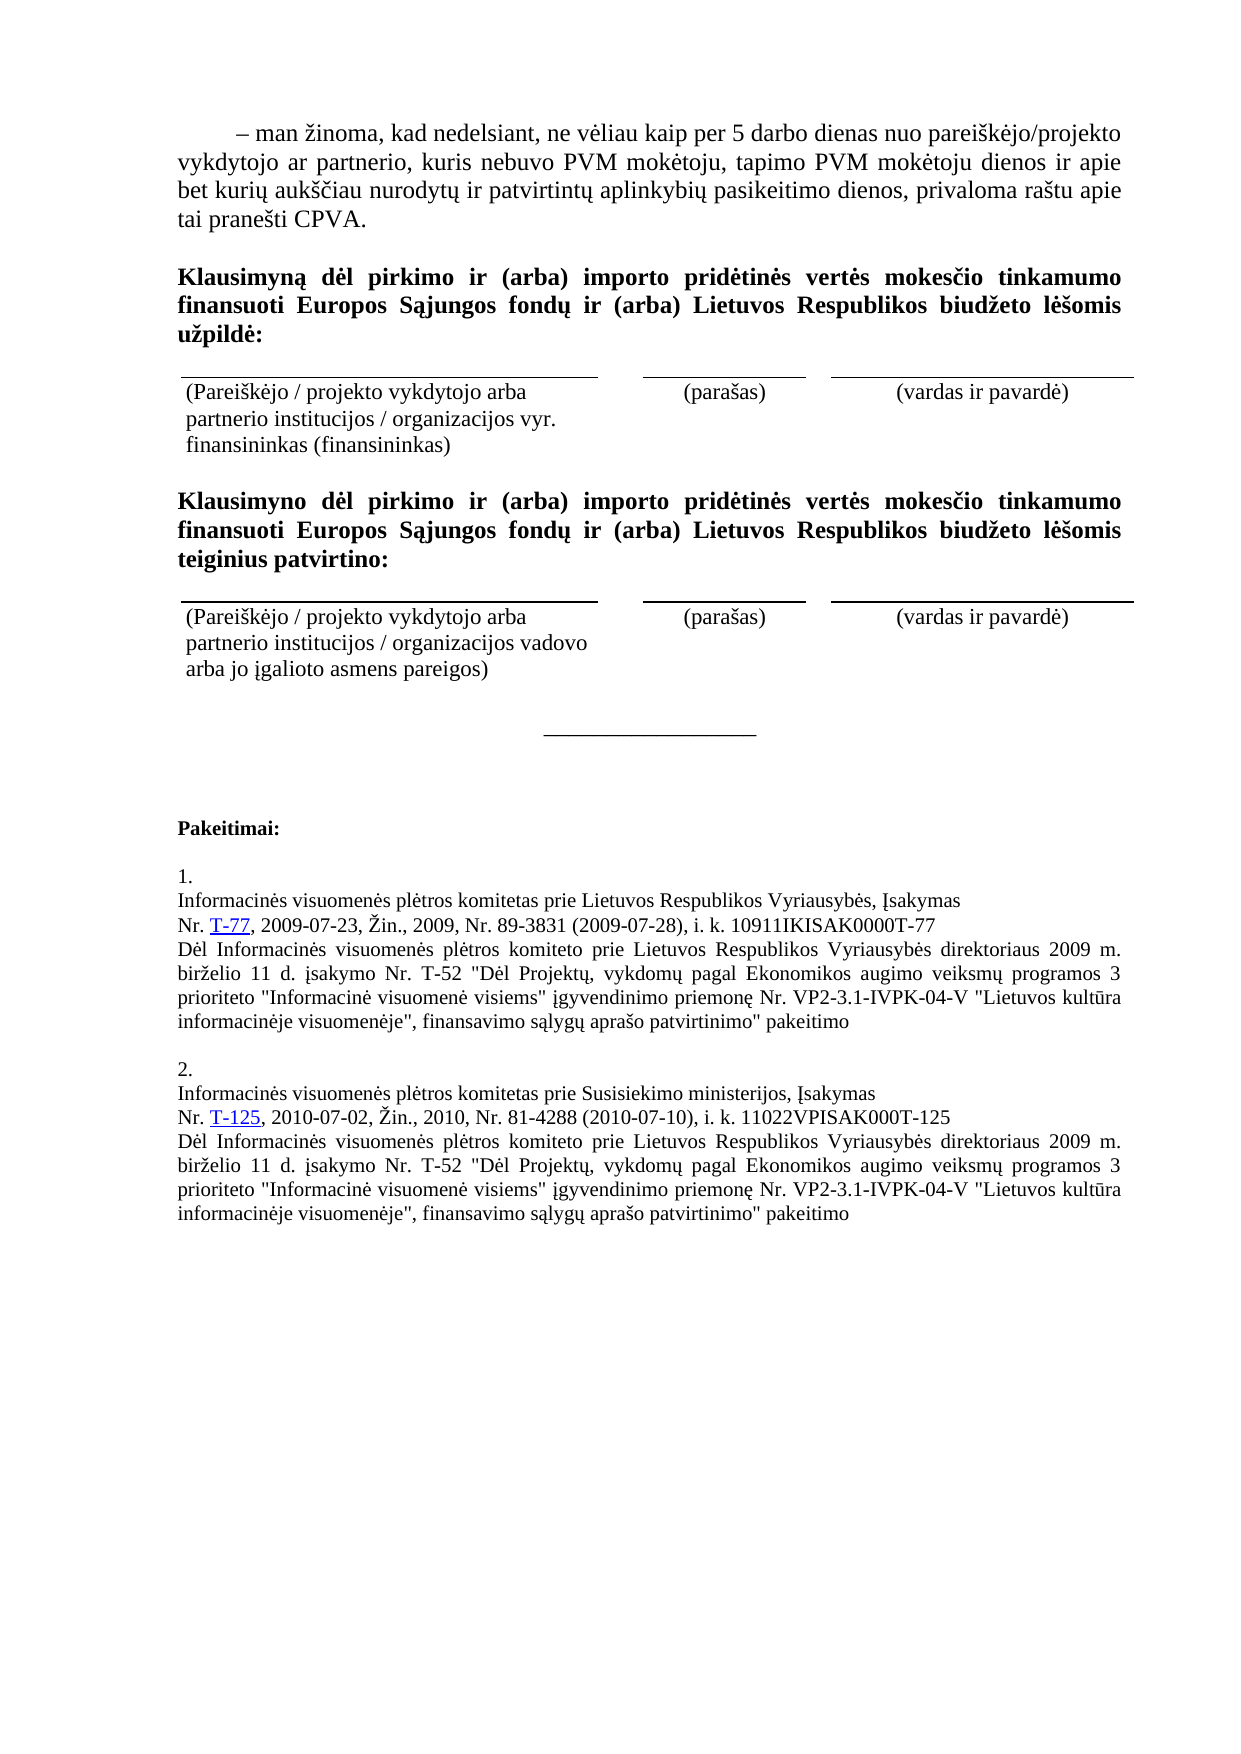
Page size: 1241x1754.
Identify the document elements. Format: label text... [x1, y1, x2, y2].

table_header [806, 601, 831, 682]
text 1. [177, 864, 1122, 888]
text 2. [177, 1057, 1122, 1081]
table_header (vardas ir pavardė) [831, 378, 1134, 457]
text Pakeitimai: [177, 816, 1122, 840]
text Nr. T-125, 2010-07-02, Žin., 2010, Nr. 81-4288 (2010-07-10), i. k. 11022VPISAK000T-125 [177, 1105, 1122, 1129]
table_header (parašas) [643, 603, 806, 682]
text Dėl Informacinės visuomenės plėtros komiteto prie Lietuvos Respublikos Vyriausybės direktoriaus 2009 m. birželio 11 d. įsakymo Nr. T-52 "Dėl Projektų, vykdomų pagal Ekonomikos augimo veiksmų programos 3 prioriteto "Informacinė visuomenė visiems" įgyvendinimo priemonę Nr. VP2-3.1-IVPK-04-V "Lietuvos kultūra informacinėje visuomenėje", finansavimo sąlygų aprašo patvirtinimo" pakeitimo [177, 1129, 1122, 1225]
table_header [598, 377, 643, 457]
text _________________ [177, 711, 1122, 739]
table_header [806, 377, 831, 457]
text Informacinės visuomenės plėtros komitetas prie Lietuvos Respublikos Vyriausybės, Įsakymas [177, 888, 1122, 912]
text – man žinoma, kad nedelsiant, ne vėliau kaip per 5 darbo dienas nuo pareiškėjo/projekto vykdytojo ar partnerio, kuris nebuvo PVM mokėtoju, tapimo PVM mokėtoju dienos ir apie bet kurių aukščiau nurodytų ir patvirtintų aplinkybių pasikeitimo dienos, privaloma raštu apie tai pranešti CPVA. [177, 118, 1122, 233]
table_header (Pareiškėjo / projekto vykdytojo arba partnerio institucijos / organizacijos vadovo arba jo įgalioto asmens pareigos) [181, 603, 598, 682]
table_header [598, 601, 643, 682]
text Informacinės visuomenės plėtros komitetas prie Susisiekimo ministerijos, Įsakymas [177, 1081, 1122, 1105]
text Dėl Informacinės visuomenės plėtros komiteto prie Lietuvos Respublikos Vyriausybės direktoriaus 2009 m. birželio 11 d. įsakymo Nr. T-52 "Dėl Projektų, vykdomų pagal Ekonomikos augimo veiksmų programos 3 prioriteto "Informacinė visuomenė visiems" įgyvendinimo priemonę Nr. VP2-3.1-IVPK-04-V "Lietuvos kultūra informacinėje visuomenėje", finansavimo sąlygų aprašo patvirtinimo" pakeitimo [177, 937, 1122, 1033]
table_header (parašas) [643, 378, 806, 457]
table_header (vardas ir pavardė) [831, 603, 1134, 682]
text Klausimyną dėl pirkimo ir (arba) importo pridėtinės vertės mokesčio tinkamumo finansuoti Europos Sąjungos fondų ir (arba) Lietuvos Respublikos biudžeto lėšomis užpildė: [177, 262, 1122, 348]
text Nr. T-77, 2009-07-23, Žin., 2009, Nr. 89-3831 (2009-07-28), i. k. 10911IKISAK0000T-77 [177, 912, 1122, 937]
text Klausimyno dėl pirkimo ir (arba) importo pridėtinės vertės mokesčio tinkamumo finansuoti Europos Sąjungos fondų ir (arba) Lietuvos Respublikos biudžeto lėšomis teiginius patvirtino: [177, 486, 1122, 572]
table_header (Pareiškėjo / projekto vykdytojo arba partnerio institucijos / organizacijos vyr. finansininkas (finansininkas) [181, 378, 598, 457]
